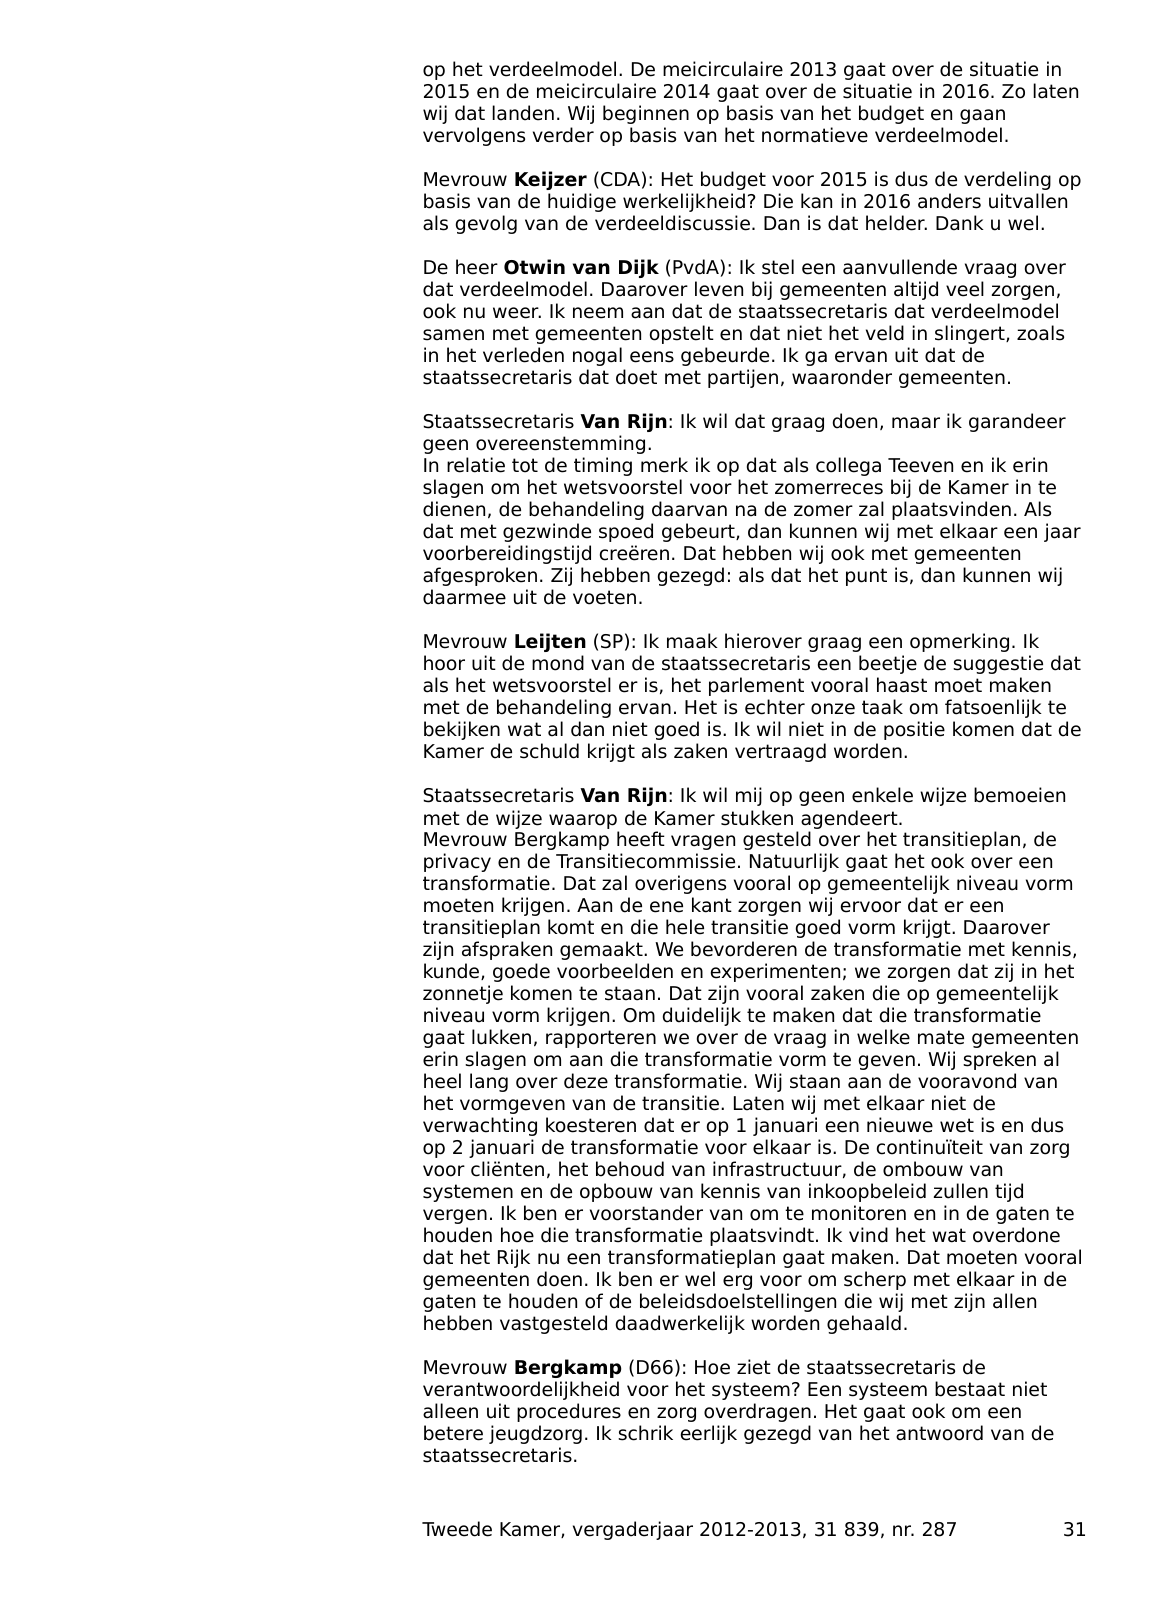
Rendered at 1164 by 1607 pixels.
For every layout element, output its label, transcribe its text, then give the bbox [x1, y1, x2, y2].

text Mevrouw Bergkamp heeft vragen gesteld over het transitieplan, de privacy en de Transitiecommissie. Natuurlijk gaat het ook over een transformatie. Dat zal overigens vooral op gemeentelijk niveau vorm moeten krijgen. Aan de ene kant zorgen wij ervoor dat er een transitieplan komt en die hele transitie goed vorm krijgt. Daarover zijn afspraken gemaakt. We bevorderen de transformatie met kennis, kunde, goede voorbeelden en experimenten; we zorgen dat zij in het zonnetje komen te staan. Dat zijn vooral zaken die op gemeentelijk niveau vorm krijgen. Om duidelijk te maken dat die transformatie gaat lukken, rapporteren we over de vraag in welke mate gemeenten erin slagen om aan die transformatie vorm te geven. Wij spreken al heel lang over deze transformatie. Wij staan aan de vooravond van het vormgeven van de transitie. Laten wij met elkaar niet de verwachting koesteren dat er op 1 januari een nieuwe wet is en dus op 2 januari de transformatie voor elkaar is. De continuïteit van zorg voor cliënten, het behoud van infrastructuur, de ombouw van systemen en de opbouw van kennis van inkoopbeleid zullen tijd vergen. Ik ben er voorstander van om te monitoren en in de gaten te houden hoe die transformatie plaatsvindt. Ik vind het wat overdone dat het Rijk nu een transformatieplan gaat maken. Dat moeten vooral gemeenten doen. Ik ben er wel erg voor om scherp met elkaar in de gaten te houden of de beleidsdoelstellingen die wij met zijn allen hebben vastgesteld daadwerkelijk worden gehaald. [422, 829, 1087, 1335]
text De heer Otwin van Dijk (PvdA): Ik stel een aanvullende vraag over dat verdeelmodel. Daarover leven bij gemeenten altijd veel zorgen, ook nu weer. Ik neem aan dat de staatssecretaris dat verdeelmodel samen met gemeenten opstelt en dat niet het veld in slingert, zoals in het verleden nogal eens gebeurde. Ik ga ervan uit dat de staatssecretaris dat doet met partijen, waaronder gemeenten. [422, 257, 1087, 389]
text Staatssecretaris Van Rijn: Ik wil mij op geen enkele wijze bemoeien met de wijze waarop de Kamer stukken agendeert. [422, 785, 1087, 829]
text op het verdeelmodel. De meicirculaire 2013 gaat over de situatie in 2015 en de meicirculaire 2014 gaat over de situatie in 2016. Zo laten wij dat landen. Wij beginnen op basis van het budget en gaan vervolgens verder op basis van het normatieve verdeelmodel. [422, 59, 1087, 147]
text Mevrouw Leijten (SP): Ik maak hierover graag een opmerking. Ik hoor uit de mond van de staatssecretaris een beetje de suggestie dat als het wetsvoorstel er is, het parlement vooral haast moet maken met de behandeling ervan. Het is echter onze taak om fatsoenlijk te bekijken wat al dan niet goed is. Ik wil niet in de positie komen dat de Kamer de schuld krijgt als zaken vertraagd worden. [422, 631, 1087, 763]
text Mevrouw Keijzer (CDA): Het budget voor 2015 is dus de verdeling op basis van de huidige werkelijkheid? Die kan in 2016 anders uitvallen als gevolg van de verdeeldiscussie. Dan is dat helder. Dank u wel. [422, 169, 1087, 235]
text Mevrouw Bergkamp (D66): Hoe ziet de staatssecretaris de verantwoordelijkheid voor het systeem? Een systeem bestaat niet alleen uit procedures en zorg overdragen. Het gaat ook om een betere jeugdzorg. Ik schrik eerlijk gezegd van het antwoord van de staatssecretaris. [422, 1357, 1087, 1467]
text In relatie tot de timing merk ik op dat als collega Teeven en ik erin slagen om het wetsvoorstel voor het zomerreces bij de Kamer in te dienen, de behandeling daarvan na de zomer zal plaatsvinden. Als dat met gezwinde spoed gebeurt, dan kunnen wij met elkaar een jaar voorbereidingstijd creëren. Dat hebben wij ook met gemeenten afgesproken. Zij hebben gezegd: als dat het punt is, dan kunnen wij daarmee uit de voeten. [422, 455, 1087, 609]
text Staatssecretaris Van Rijn: Ik wil dat graag doen, maar ik garandeer geen overeenstemming. [422, 411, 1087, 455]
